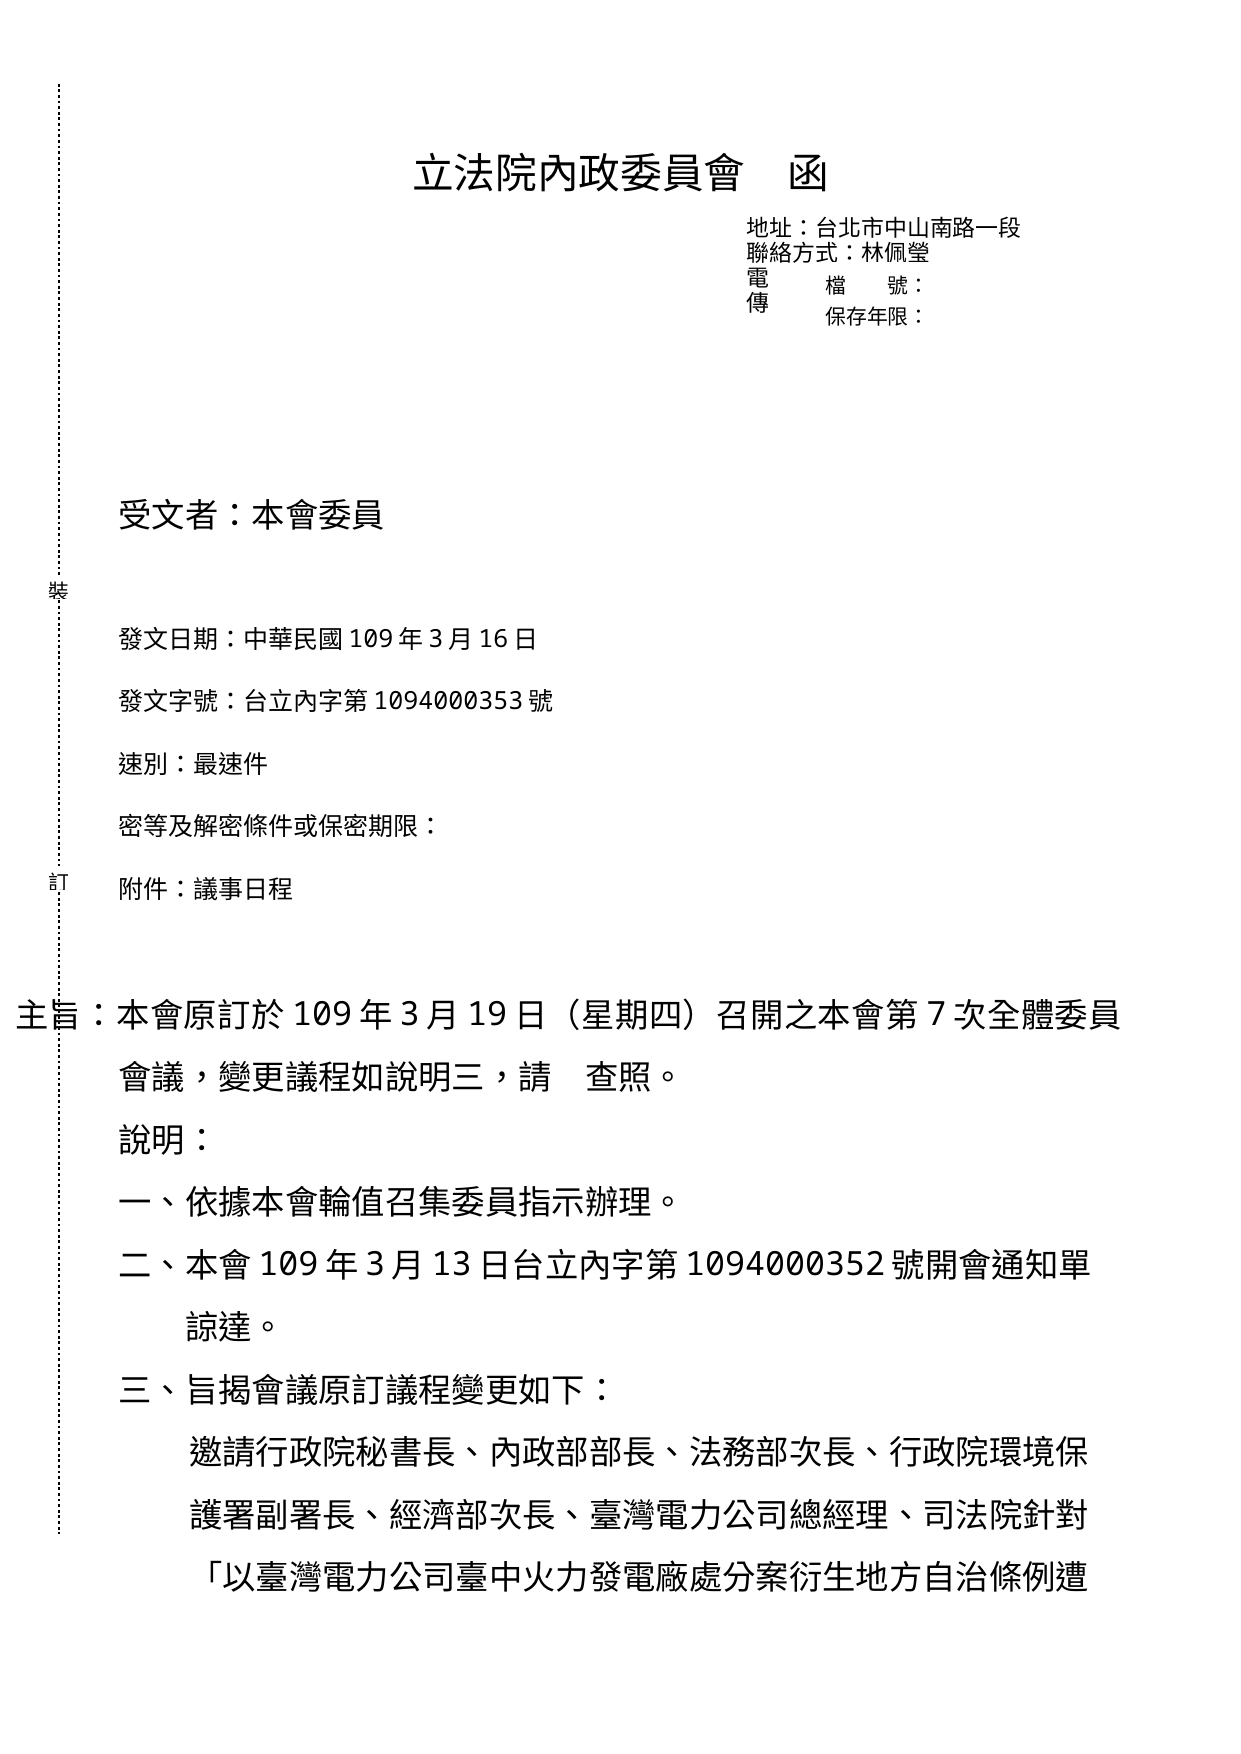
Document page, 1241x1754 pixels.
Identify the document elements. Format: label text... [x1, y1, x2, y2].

text 檔 號： [825, 270, 1070, 300]
text 保存年限： [825, 300, 1070, 330]
text 傳 真：02-23585502 [1085, 291, 1154, 316]
text 一、依據本會輪值召集委員指示辦理。 [118, 1158, 1122, 1221]
text 發文字號：台立內字第1094000353號 [118, 658, 1122, 721]
text 受文者：本會委員 [118, 471, 1122, 533]
title 立法院內政委員會 函 [106, 158, 1169, 434]
text 密等及解密條件或保密期限： [118, 783, 1122, 846]
text 發文日期：中華民國109年3月16日 [118, 596, 1122, 658]
text 二、本會109年3月13日台立內字第1094000352號開會通知單諒達。 [118, 1221, 1122, 1346]
text 附件：議事日程 [118, 846, 1122, 908]
text 說明： [118, 1096, 1122, 1158]
text 電 話：02-23585501 [1085, 266, 1154, 291]
text 聯絡方式：林佩瑩 [746, 241, 1154, 266]
text 速別：最速件 [118, 721, 1122, 783]
text 電 話：02-23585501 [746, 266, 810, 291]
text 邀請行政院秘書長、內政部部長、法務部次長、行政院環境保護署副署長、經濟部次長、臺灣電力公司總經理、司法院針對「以臺灣電力公司臺中火力發電廠處分案衍生地方自治條例遭 [189, 1408, 1122, 1596]
text 傳 真：02-23585502 [746, 291, 810, 316]
text 主旨：本會原訂於109年3月19日（星期四）召開之本會第7次全體委員會議，變更議程如說明三，請 查照。 [15, 971, 1122, 1096]
text 三、旨揭會議原訂議程變更如下： [118, 1346, 1122, 1408]
text 地址：台北市中山南路一段 [746, 216, 1154, 241]
